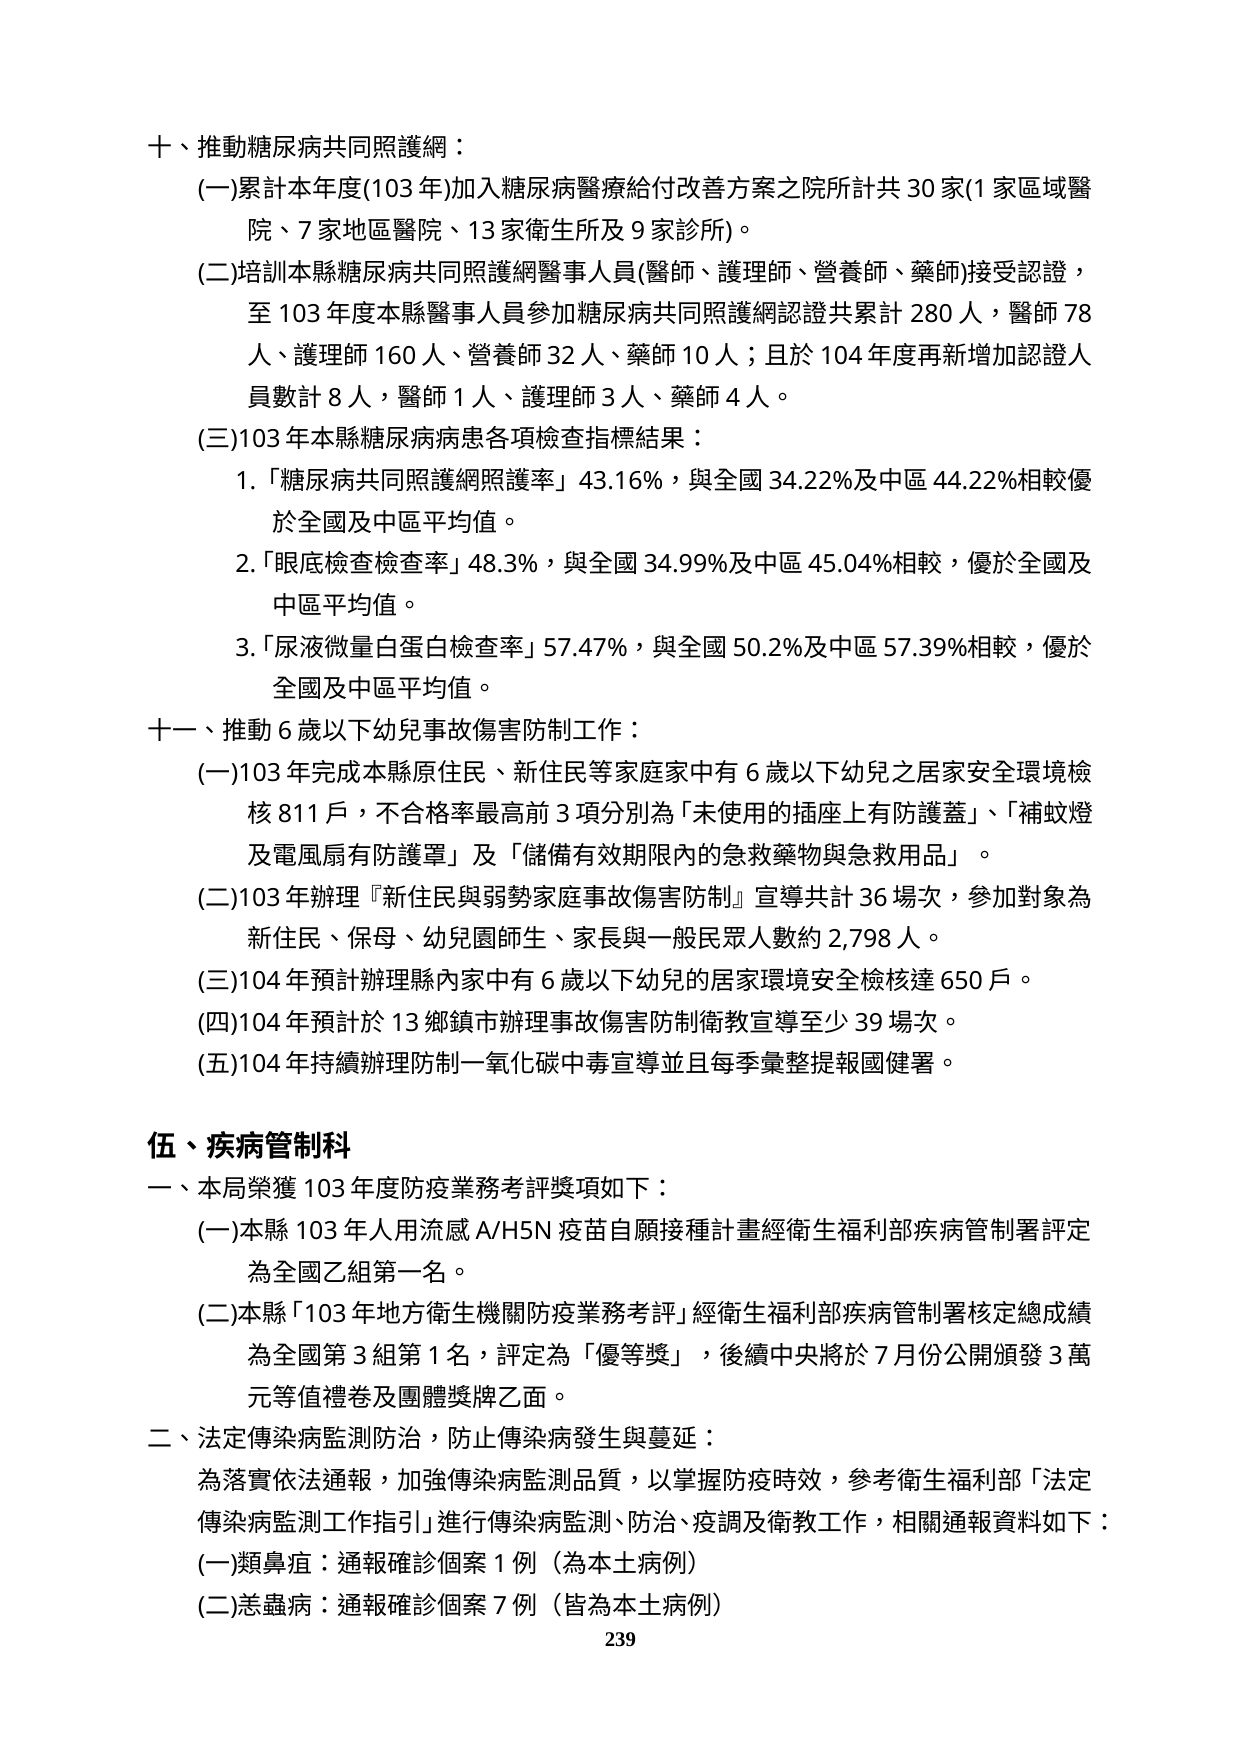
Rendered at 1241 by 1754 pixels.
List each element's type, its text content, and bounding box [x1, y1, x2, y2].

text (一)本縣103年人用流感A/H5N疫苗自願接種計畫經衛生福利部疾病管制署評定為全國乙組第一名。 [198, 1206, 1092, 1289]
text 1.「糖尿病共同照護網照護率」43.16%，與全國34.22%及中區44.22%相較優於全國及中區平均值。 [235, 456, 1092, 539]
text 2.「眼底檢查檢查率」48.3%，與全國34.99%及中區45.04%相較，優於全國及中區平均值。 [235, 539, 1092, 623]
text 十、推動糖尿病共同照護網： [148, 123, 1092, 164]
text (二)培訓本縣糖尿病共同照護網醫事人員(醫師、護理師、營養師、藥師)接受認證，至103年度本縣醫事人員參加糖尿病共同照護網認證共累計280人，醫師78人、護理師160人、營養師32人、藥師10人；且於104年度再新增加認證人員數計8人，醫師1人、護理師3人、藥師4人。 [198, 248, 1092, 414]
text (一)類鼻疽：通報確診個案1例（為本土病例） [198, 1539, 1092, 1581]
text (二)本縣「103年地方衛生機關防疫業務考評」經衛生福利部疾病管制署核定總成績為全國第3組第1名，評定為「優等獎」，後續中央將於7月份公開頒發3萬元等值禮卷及團體獎牌乙面。 [198, 1289, 1092, 1414]
text (一)累計本年度(103年)加入糖尿病醫療給付改善方案之院所計共30家(1家區域醫院、7家地區醫院、13家衛生所及9家診所)。 [198, 164, 1092, 248]
text (二)103年辦理『新住民與弱勢家庭事故傷害防制』宣導共計36場次，參加對象為新住民、保母、幼兒園師生、家長與一般民眾人數約2,798人。 [198, 873, 1092, 956]
text 二、法定傳染病監測防治，防止傳染病發生與蔓延： [148, 1414, 1092, 1456]
text (一)103年完成本縣原住民、新住民等家庭家中有6歲以下幼兒之居家安全環境檢核811戶，不合格率最高前3項分別為「未使用的插座上有防護蓋」、「補蚊燈及電風扇有防護罩」及「儲備有效期限內的急救藥物與急救用品」。 [198, 748, 1092, 873]
text 一、本局榮獲103年度防疫業務考評獎項如下： [148, 1164, 1092, 1206]
text 為落實依法通報，加強傳染病監測品質，以掌握防疫時效，參考衛生福利部「法定傳染病監測工作指引」進行傳染病監測、防治、疫調及衛教工作，相關通報資料如下： [198, 1456, 1092, 1539]
text (四)104年預計於13鄉鎮市辦理事故傷害防制衛教宣導至少39場次。 [198, 998, 1092, 1039]
text 3.「尿液微量白蛋白檢查率」57.47%，與全國50.2%及中區57.39%相較，優於全國及中區平均值。 [235, 623, 1092, 706]
text 十一、推動6歲以下幼兒事故傷害防制工作： [148, 706, 1092, 748]
text (三)103年本縣糖尿病病患各項檢查指標結果： [198, 414, 1092, 456]
text 伍、疾病管制科 [148, 1123, 1092, 1164]
text (五)104年持續辦理防制一氧化碳中毒宣導並且每季彙整提報國健署。 [198, 1039, 1092, 1081]
text (二)恙蟲病：通報確診個案7例（皆為本土病例） [198, 1581, 1092, 1623]
text (三)104年預計辦理縣內家中有6歲以下幼兒的居家環境安全檢核達650戶。 [198, 956, 1092, 998]
